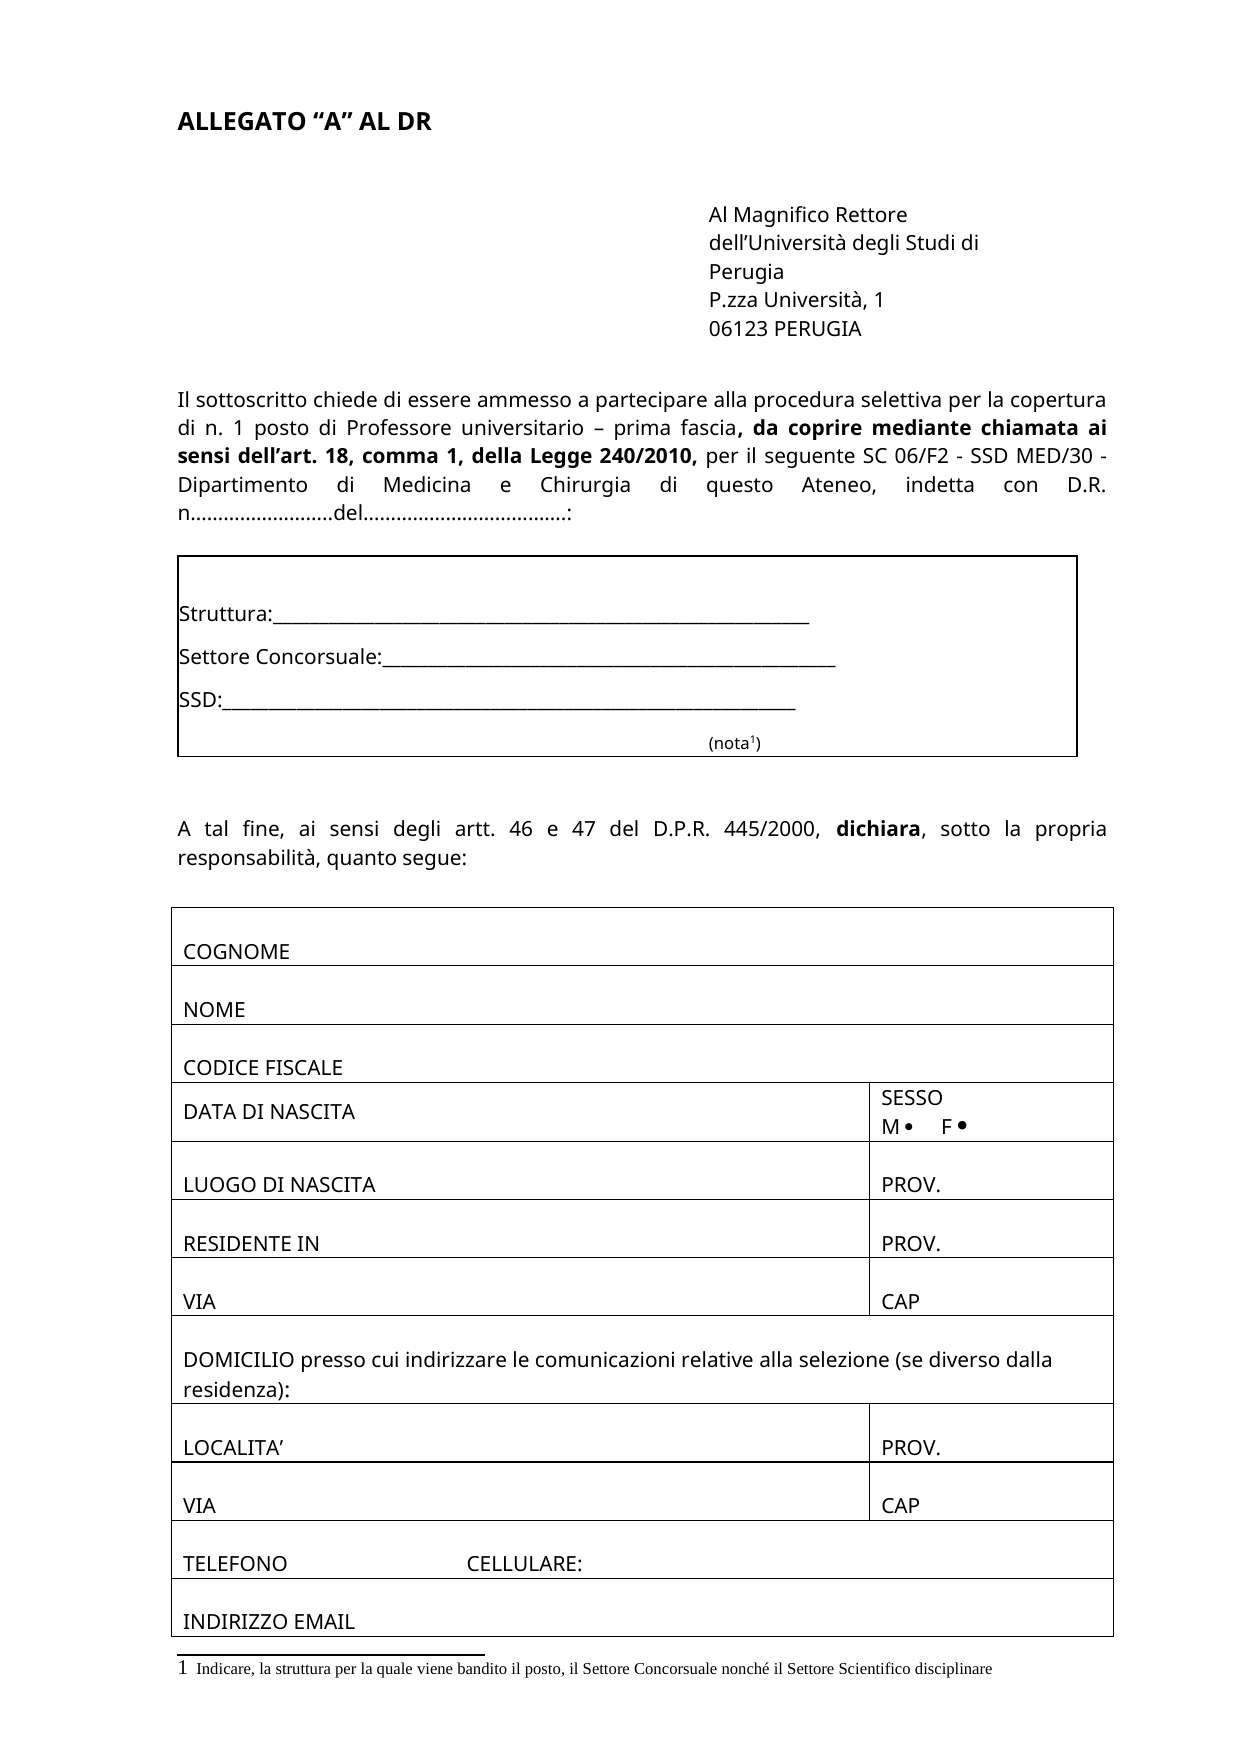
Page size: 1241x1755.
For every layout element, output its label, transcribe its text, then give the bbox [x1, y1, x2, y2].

table_cell PROV. [870, 1200, 1113, 1257]
table_cell DOMICILIO presso cui indirizzare le comunicazioni relative alla selezione (se diverso dalla residenza): [172, 1316, 1113, 1403]
table_cell TELEFONO CELLULARE: [172, 1521, 1113, 1578]
table_cell LOCALITA’ [172, 1404, 869, 1461]
text Il sottoscritto chiede di essere ammesso a partecipare alla procedura selettiva per la copertura di n. 1 posto di Professore universitario – prima fascia, da coprire mediante chiamata ai sensi dell’art. 18, comma 1, della Legge 240/2010, per il seguente SC 06/F2 - SSD MED/30 - Dipartimento di Medicina e Chirurgia di questo Ateneo, indetta con D.R. n……………………..del……………………………….: [177, 385, 1107, 527]
table_cell CAP [870, 1463, 1113, 1519]
table_cell DATA DI NASCITA [172, 1083, 869, 1141]
text dell’Università degli Studi di [177, 228, 1049, 257]
text SSD:______________________________________________________________ [179, 683, 1076, 713]
text 06123 PERUGIA [177, 314, 1049, 342]
text Perugia [177, 257, 1049, 285]
table_cell CODICE FISCALE [172, 1025, 1113, 1082]
text Settore Concorsuale:_________________________________________________ [179, 641, 1076, 671]
text Indicare, la struttura per la quale viene bandito il posto, il Settore Concorsuale nonché il Settore Scientifico disciplinare [177, 1655, 1107, 1679]
text Struttura:__________________________________________________________ [179, 598, 1076, 628]
table_cell LUOGO DI NASCITA [172, 1142, 869, 1199]
table_cell PROV. [870, 1142, 1113, 1199]
table_cell INDIRIZZO EMAIL [172, 1579, 1113, 1636]
table_cell PROV. [870, 1404, 1113, 1461]
table_cell RESIDENTE IN [172, 1200, 869, 1257]
text Al Magnifico Rettore [177, 200, 1049, 228]
text A tal fine, ai sensi degli artt. 46 e 47 del D.P.R. 445/2000, dichiara, sotto la propria responsabilità, quanto segue: [177, 814, 1107, 871]
table_cell VIA [172, 1258, 869, 1315]
table_header COGNOME [172, 908, 1113, 965]
table_cell NOME [172, 966, 1113, 1023]
text (nota) [179, 726, 1076, 756]
subtitle ALLEGATO “A” AL DR [177, 103, 1049, 137]
table_cell CAP [870, 1258, 1113, 1315]
table_cell SESSO M  F  [870, 1083, 1113, 1141]
table_cell VIA [172, 1463, 869, 1519]
text P.zza Università, 1 [177, 285, 1049, 314]
